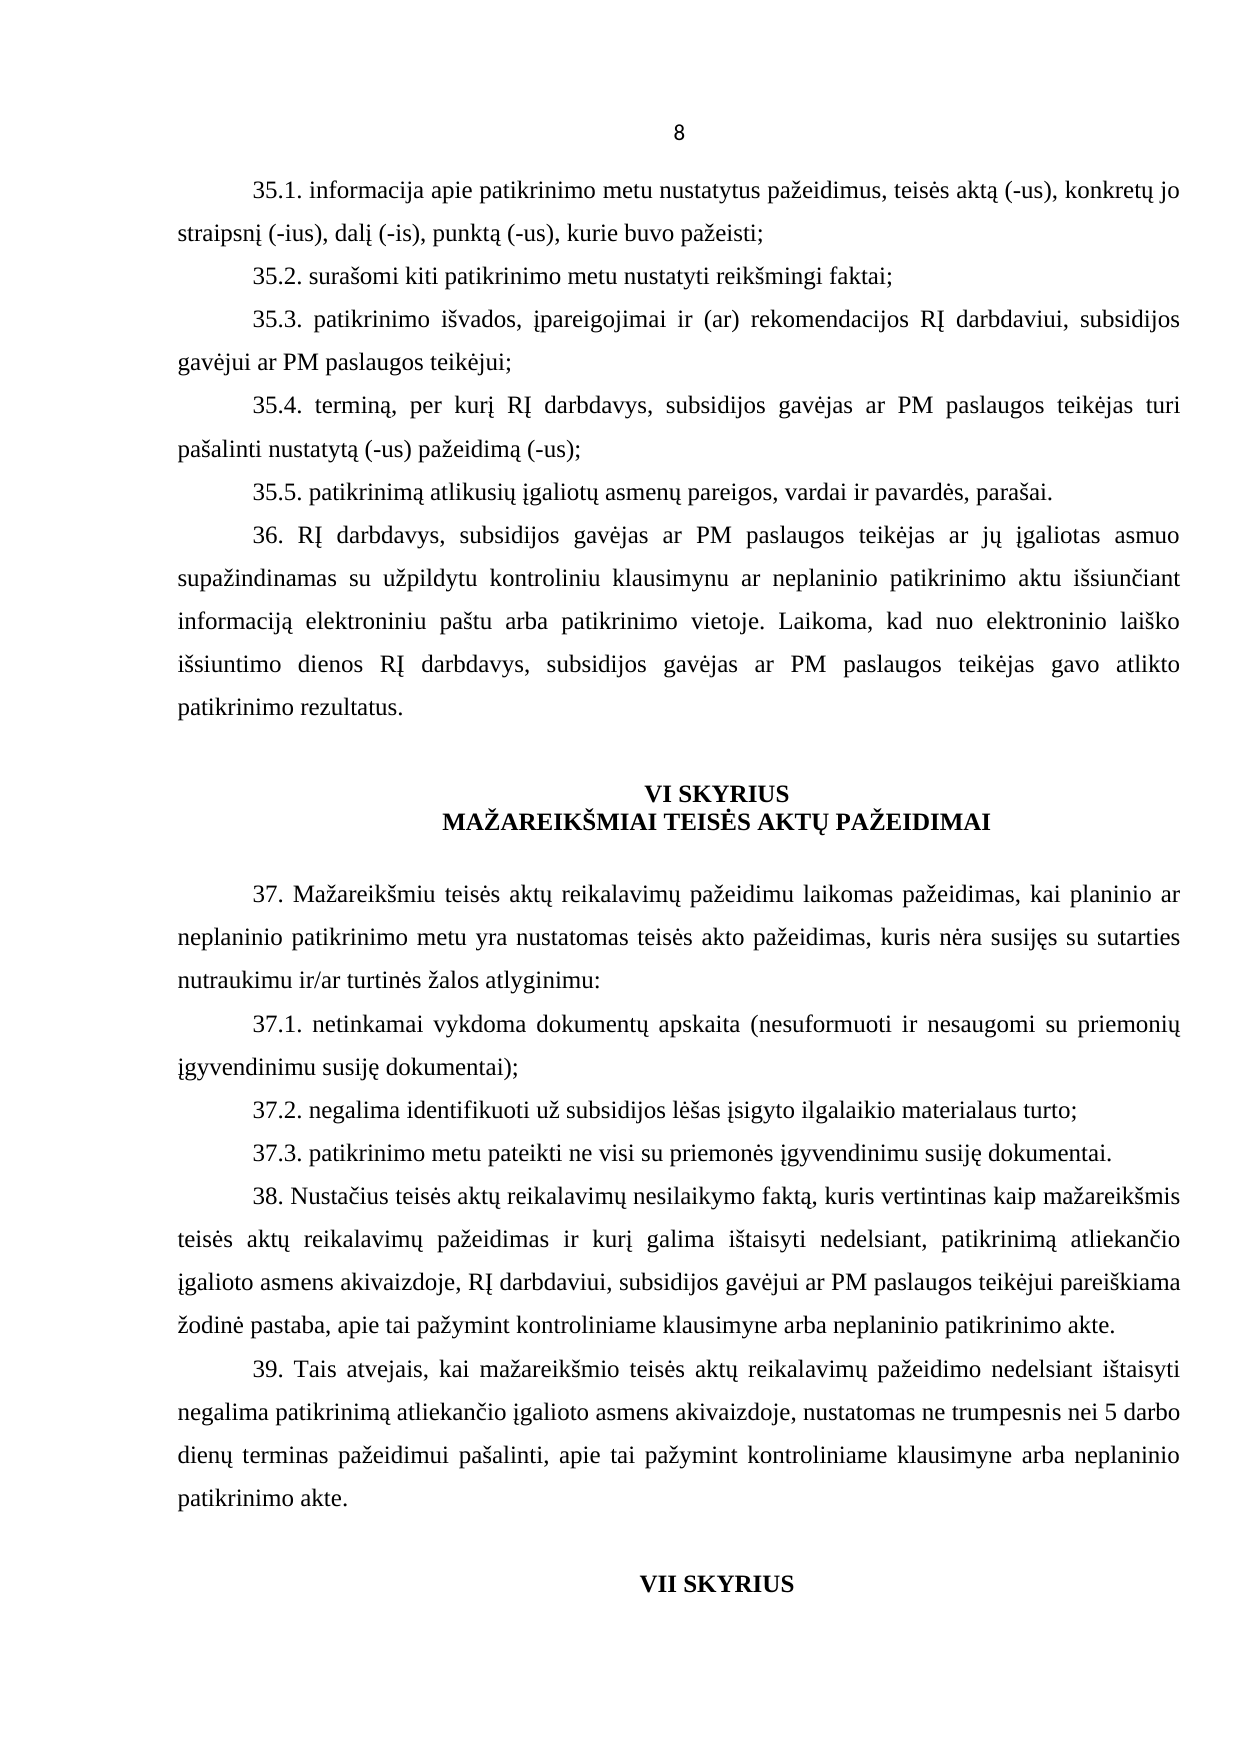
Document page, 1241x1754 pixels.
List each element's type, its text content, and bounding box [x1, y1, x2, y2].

text 37.3. patikrinimo metu pateikti ne visi su priemonės įgyvendinimu susiję dokumentai. [177, 1138, 1181, 1167]
text MAŽAREIKŠMIAI TEISĖS AKTŲ PAŽEIDIMAI [177, 807, 1181, 836]
text 35.2. surašomi kiti patikrinimo metu nustatyti reikšmingi faktai; [177, 261, 1181, 290]
text 37.1. netinkamai vykdoma dokumentų apskaita (nesuformuoti ir nesaugomi su priemonių įgyvendinimu susiję dokumentai); [177, 1009, 1181, 1081]
text VII SKYRIUS [177, 1569, 1181, 1598]
text 36. RĮ darbdavys, subsidijos gavėjas ar PM paslaugos teikėjas ar jų įgaliotas asmuo supažindinamas su užpildytu kontroliniu klausimynu ar neplaninio patikrinimo aktu išsiunčiant informaciją elektroniniu paštu arba patikrinimo vietoje. Laikoma, kad nuo elektroninio laiško išsiuntimo dienos RĮ darbdavys, subsidijos gavėjas ar PM paslaugos teikėjas gavo atlikto patikrinimo rezultatus. [177, 520, 1181, 721]
text VI SKYRIUS [177, 779, 1181, 807]
text 39. Tais atvejais, kai mažareikšmio teisės aktų reikalavimų pažeidimo nedelsiant ištaisyti negalima patikrinimą atliekančio įgalioto asmens akivaizdoje, nustatomas ne trumpesnis nei 5 darbo dienų terminas pažeidimui pašalinti, apie tai pažymint kontroliniame klausimyne arba neplaninio patikrinimo akte. [177, 1354, 1181, 1512]
text 37. Mažareikšmiu teisės aktų reikalavimų pažeidimu laikomas pažeidimas, kai planinio ar neplaninio patikrinimo metu yra nustatomas teisės akto pažeidimas, kuris nėra susijęs su sutarties nutraukimu ir/ar turtinės žalos atlyginimu: [177, 879, 1181, 994]
text 35.1. informacija apie patikrinimo metu nustatytus pažeidimus, teisės aktą (-us), konkretų jo straipsnį (-ius), dalį (-is), punktą (-us), kurie buvo pažeisti; [177, 175, 1181, 247]
text 35.3. patikrinimo išvados, įpareigojimai ir (ar) rekomendacijos RĮ darbdaviui, subsidijos gavėjui ar PM paslaugos teikėjui; [177, 304, 1181, 376]
text 35.4. terminą, per kurį RĮ darbdavys, subsidijos gavėjas ar PM paslaugos teikėjas turi pašalinti nustatytą (-us) pažeidimą (-us); [177, 391, 1181, 462]
text 35.5. patikrinimą atlikusių įgaliotų asmenų pareigos, vardai ir pavardės, parašai. [177, 477, 1181, 506]
text 38. Nustačius teisės aktų reikalavimų nesilaikymo faktą, kuris vertintinas kaip mažareikšmis teisės aktų reikalavimų pažeidimas ir kurį galima ištaisyti nedelsiant, patikrinimą atliekančio įgalioto asmens akivaizdoje, RĮ darbdaviui, subsidijos gavėjui ar PM paslaugos teikėjui pareiškiama žodinė pastaba, apie tai pažymint kontroliniame klausimyne arba neplaninio patikrinimo akte. [177, 1181, 1181, 1339]
text 37.2. negalima identifikuoti už subsidijos lėšas įsigyto ilgalaikio materialaus turto; [177, 1095, 1181, 1124]
